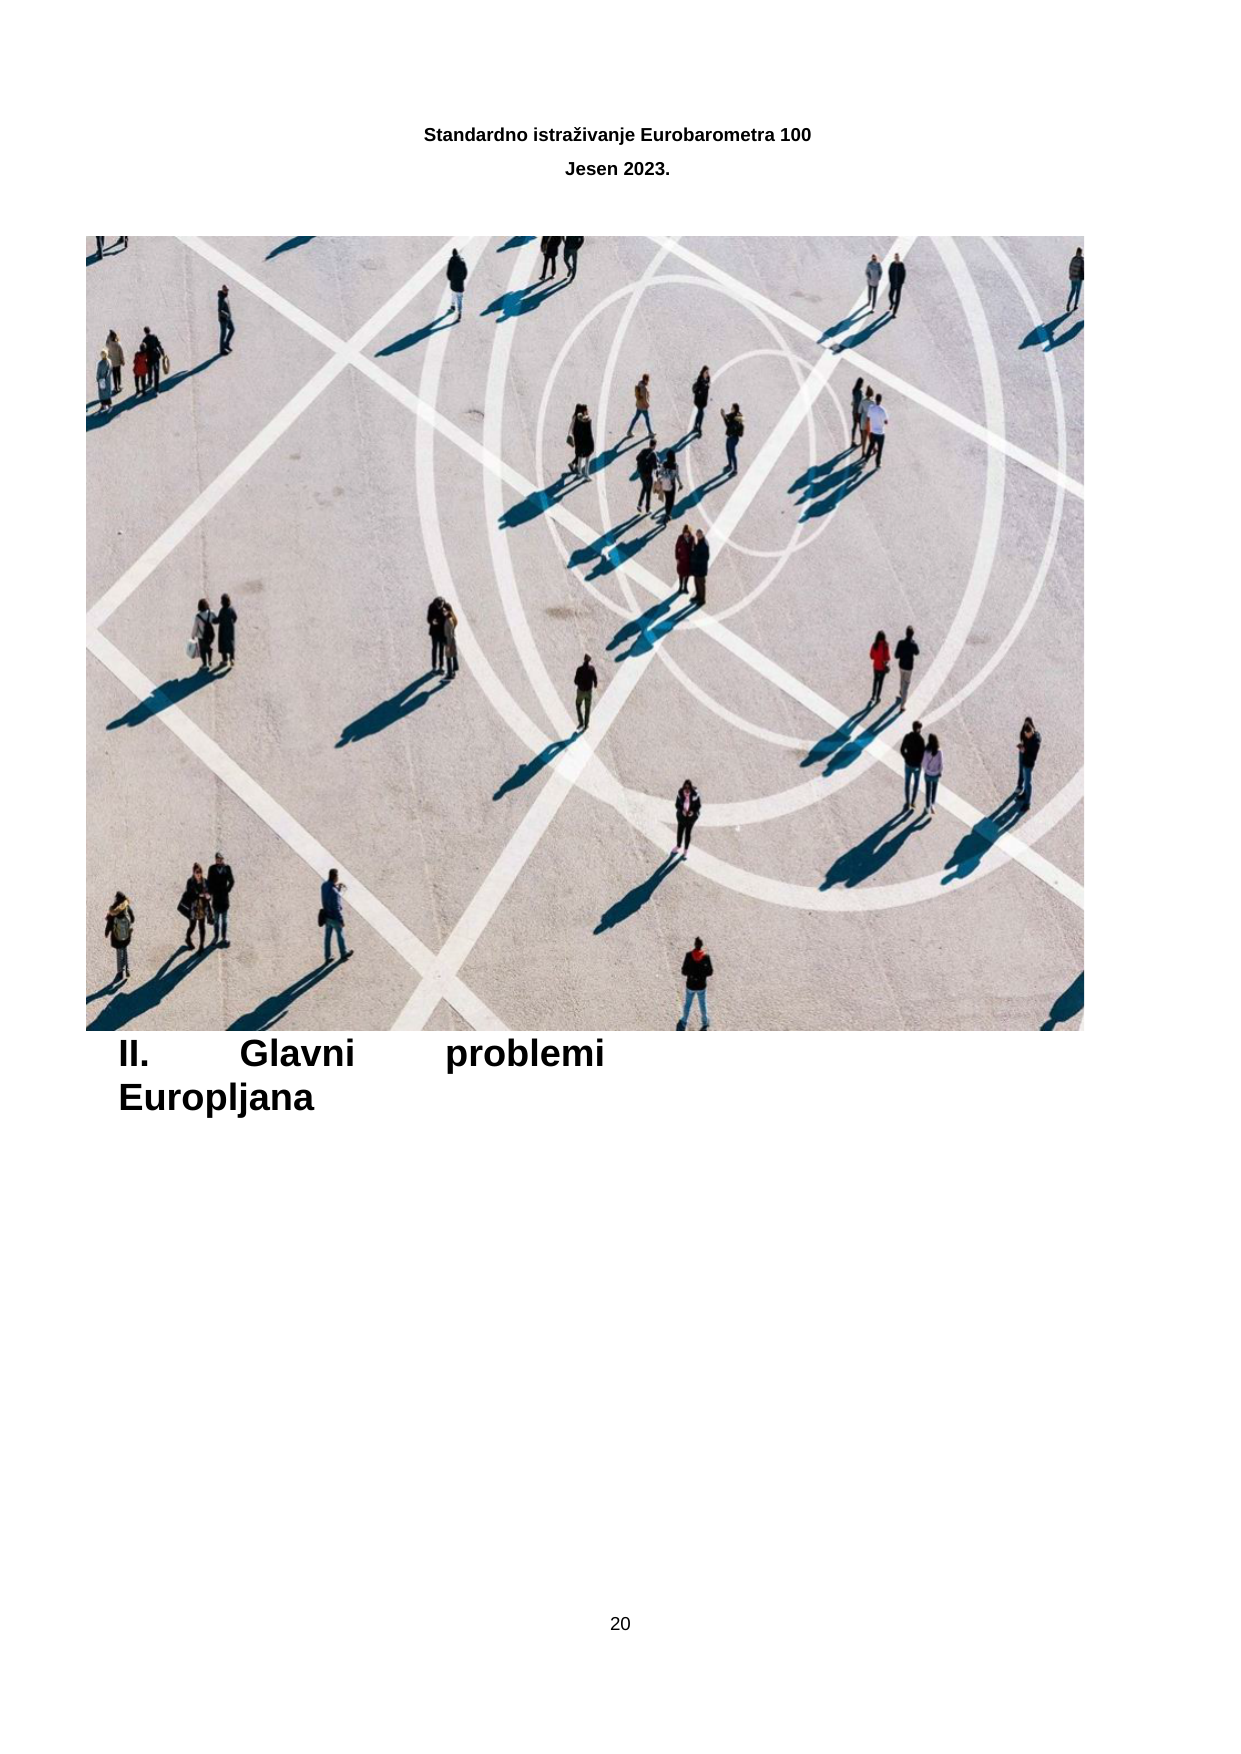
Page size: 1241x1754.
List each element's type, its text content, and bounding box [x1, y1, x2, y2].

picture [86, 236, 1085, 1031]
subtitle II. Glavni problemi Europljana [118, 1031, 605, 1118]
